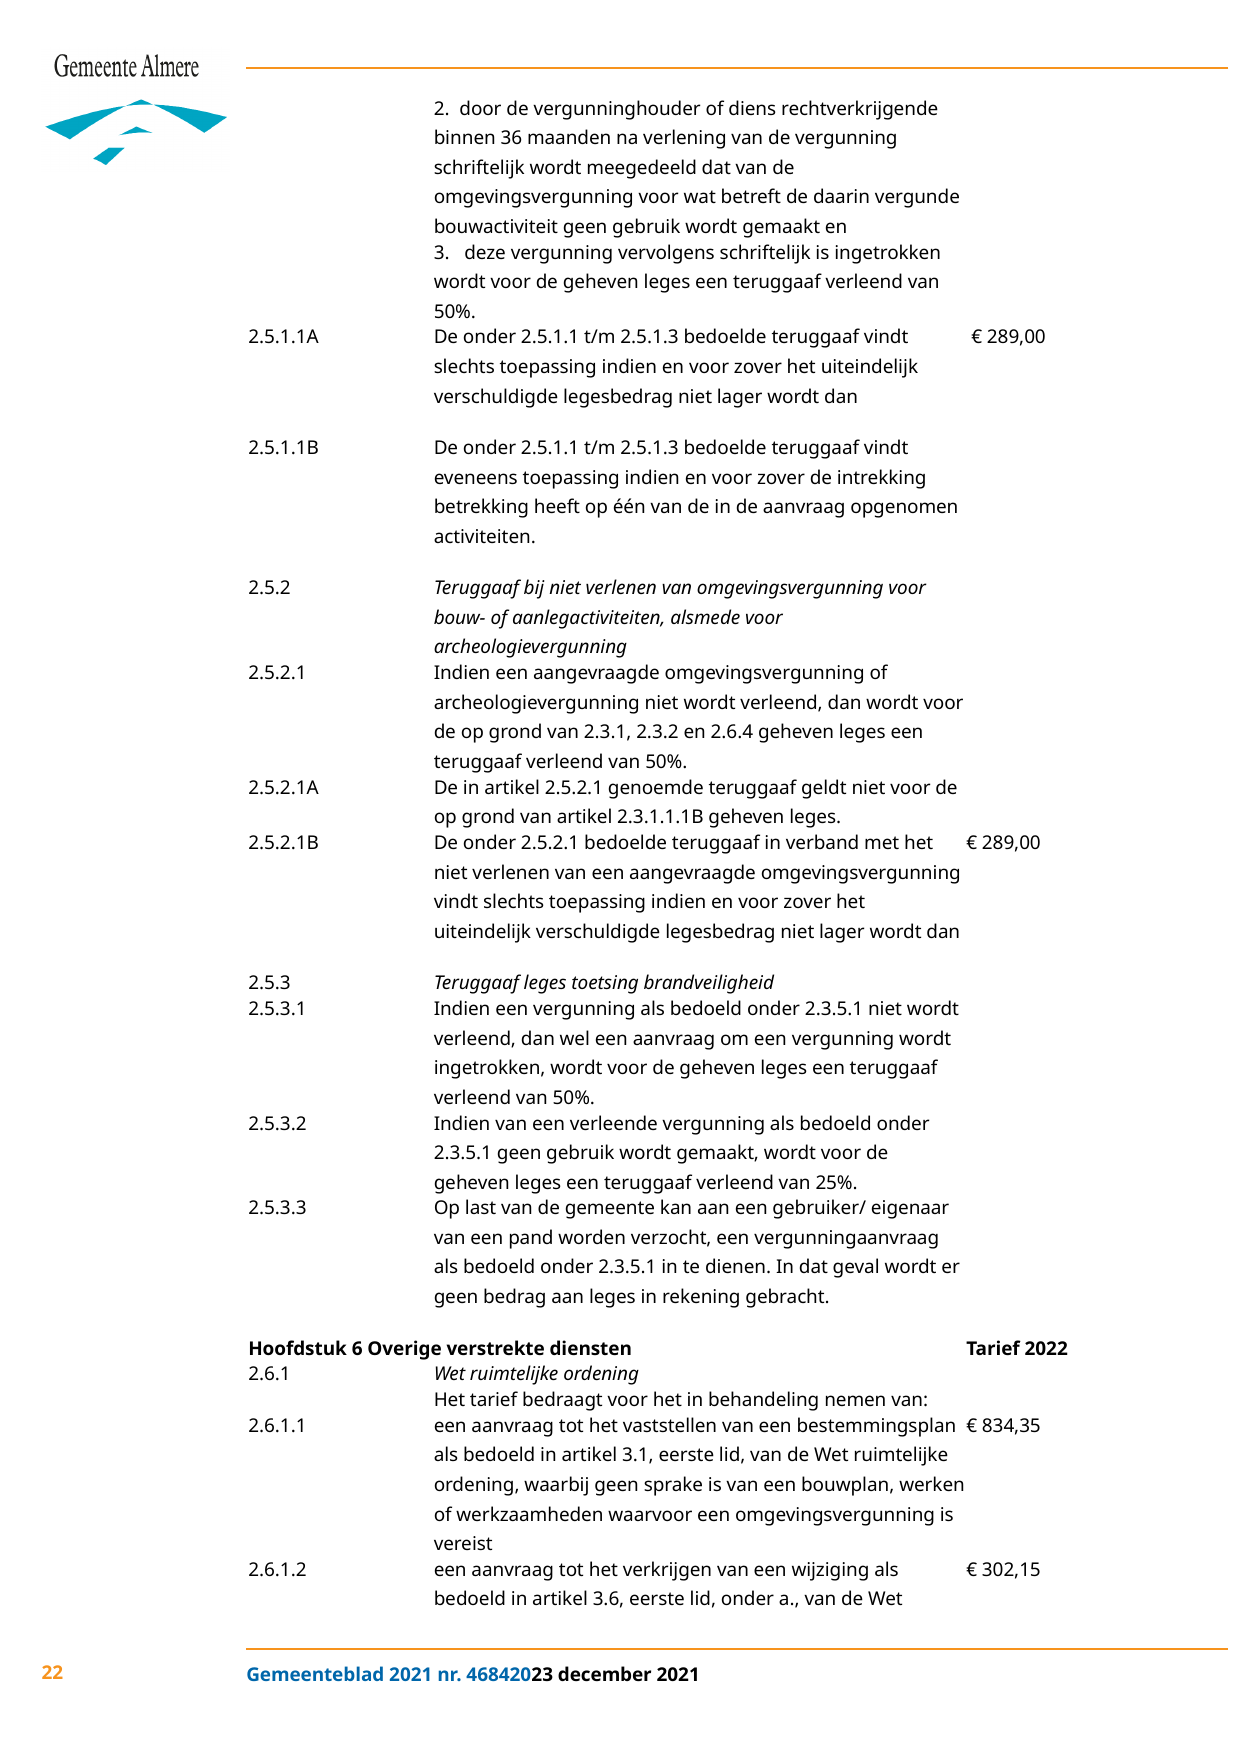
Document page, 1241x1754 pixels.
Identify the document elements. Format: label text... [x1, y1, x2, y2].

table_cell 2. door de vergunninghouder of diens rechtverkrijgende binnen 36 maanden na verlening van de vergunning schriftelijk wordt meegedeeld dat van de omgevingsvergunning voor wat betreft de daarin vergunde bouwactiviteit geen gebruik wordt gemaakt en [434, 95, 966, 239]
table_cell De onder 2.5.1.1 t/m 2.5.1.3 bedoelde teruggaaf vindt slechts toepassing indien en voor zover het uiteindelijk verschuldigde legesbedrag niet lager wordt dan [434, 324, 966, 409]
table_cell De onder 2.5.2.1 bedoelde teruggaaf in verband met het niet verlenen van een aangevraagde omgevingsvergunning vindt slechts toepassing indien en voor zover het uiteindelijk verschuldigde legesbedrag niet lager wordt dan [434, 829, 966, 944]
table_cell 2.5.1.1A [248, 324, 433, 409]
table_cell € 289,00 [966, 829, 1152, 944]
table_cell 2.5.2 [248, 575, 433, 659]
table_cell een aanvraag tot het verkrijgen van een wijziging als bedoeld in artikel 3.6, eerste lid, onder a., van de Wet [434, 1556, 966, 1611]
table_cell € 302,15 [966, 1556, 1152, 1611]
table_cell [434, 944, 966, 969]
table_cell [966, 660, 1152, 774]
table_cell [248, 1386, 433, 1412]
table_cell [966, 774, 1152, 829]
table_cell Wet ruimtelijke ordening [434, 1361, 966, 1386]
picture [41, 47, 231, 172]
table_cell een aanvraag tot het vaststellen van een bestemmingsplan als bedoeld in artikel 3.1, eerste lid, van de Wet ruimtelijke ordening, waarbij geen sprake is van een bouwplan, werken of werkzaamheden waarvoor een omgevingsvergunning is vereist [434, 1412, 966, 1556]
table_cell [434, 549, 966, 574]
table_cell 2.5.3.1 [248, 995, 433, 1110]
table_cell [966, 409, 1152, 434]
table_cell [248, 409, 433, 434]
table_cell De onder 2.5.1.1 t/m 2.5.1.3 bedoelde teruggaaf vindt eveneens toepassing indien en voor zover de intrekking betrekking heeft op één van de in de aanvraag opgenomen activiteiten. [434, 434, 966, 549]
table_cell [966, 575, 1152, 659]
table_cell 2.5.2.1B [248, 829, 433, 944]
table_cell [966, 1386, 1152, 1412]
table_cell [434, 409, 966, 434]
table_cell Indien een aangevraagde omgevingsvergunning of archeologievergunning niet wordt verleend, dan wordt voor de op grond van 2.3.1, 2.3.2 en 2.6.4 geheven leges een teruggaaf verleend van 50%. [434, 660, 966, 774]
table_cell [966, 995, 1152, 1110]
table_cell 2.5.3.3 [248, 1195, 433, 1309]
table_cell € 834,35 [966, 1412, 1152, 1556]
table_cell 2.6.1 [248, 1361, 433, 1386]
table_cell 2.5.3 [248, 970, 433, 995]
table_cell 2.5.3.2 [248, 1110, 433, 1194]
table_cell [248, 95, 433, 239]
table_cell Teruggaaf leges toetsing brandveiligheid [434, 970, 966, 995]
table_cell [966, 239, 1152, 324]
table_cell 2.5.2.1 [248, 660, 433, 774]
table_cell Tarief 2022 [966, 1335, 1152, 1361]
table_cell Indien van een verleende vergunning als bedoeld onder 2.3.5.1 geen gebruik wordt gemaakt, wordt voor de geheven leges een teruggaaf verleend van 25%. [434, 1110, 966, 1194]
table_cell De in artikel 2.5.2.1 genoemde teruggaaf geldt niet voor de op grond van artikel 2.3.1.1.1B geheven leges. [434, 774, 966, 829]
table_cell 3. deze vergunning vervolgens schriftelijk is ingetrokken wordt voor de geheven leges een teruggaaf verleend van 50%. [434, 239, 966, 324]
table_cell 2.5.2.1A [248, 774, 433, 829]
table_cell Teruggaaf bij niet verlenen van omgevingsvergunning voor bouw- of aanlegactiviteiten, alsmede voor archeologievergunning [434, 575, 966, 659]
table_cell [966, 944, 1152, 969]
table_cell Het tarief bedraagt voor het in behandeling nemen van: [434, 1386, 966, 1412]
table_cell [248, 1309, 433, 1335]
table_cell [434, 1309, 966, 1335]
table_cell [966, 434, 1152, 549]
table_cell [966, 1309, 1152, 1335]
table_cell [966, 970, 1152, 995]
table_cell 2.6.1.1 [248, 1412, 433, 1556]
table_cell Op last van de gemeente kan aan een gebruiker/ eigenaar van een pand worden verzocht, een vergunningaanvraag als bedoeld onder 2.3.5.1 in te dienen. In dat geval wordt er geen bedrag aan leges in rekening gebracht. [434, 1195, 966, 1309]
table_cell Hoofdstuk 6 Overige verstrekte diensten [248, 1335, 966, 1361]
table_cell € 289,00 [966, 324, 1152, 409]
table_cell [966, 1110, 1152, 1194]
table_cell Indien een vergunning als bedoeld onder 2.3.5.1 niet wordt verleend, dan wel een aanvraag om een vergunning wordt ingetrokken, wordt voor de geheven leges een teruggaaf verleend van 50%. [434, 995, 966, 1110]
table_cell [966, 549, 1152, 574]
table_cell [248, 944, 433, 969]
table_cell [966, 95, 1152, 239]
table_cell 2.5.1.1B [248, 434, 433, 549]
table_cell 2.6.1.2 [248, 1556, 433, 1611]
table_cell [966, 1361, 1152, 1386]
table_cell [966, 1195, 1152, 1309]
table_cell [248, 549, 433, 574]
table_cell [248, 239, 433, 324]
